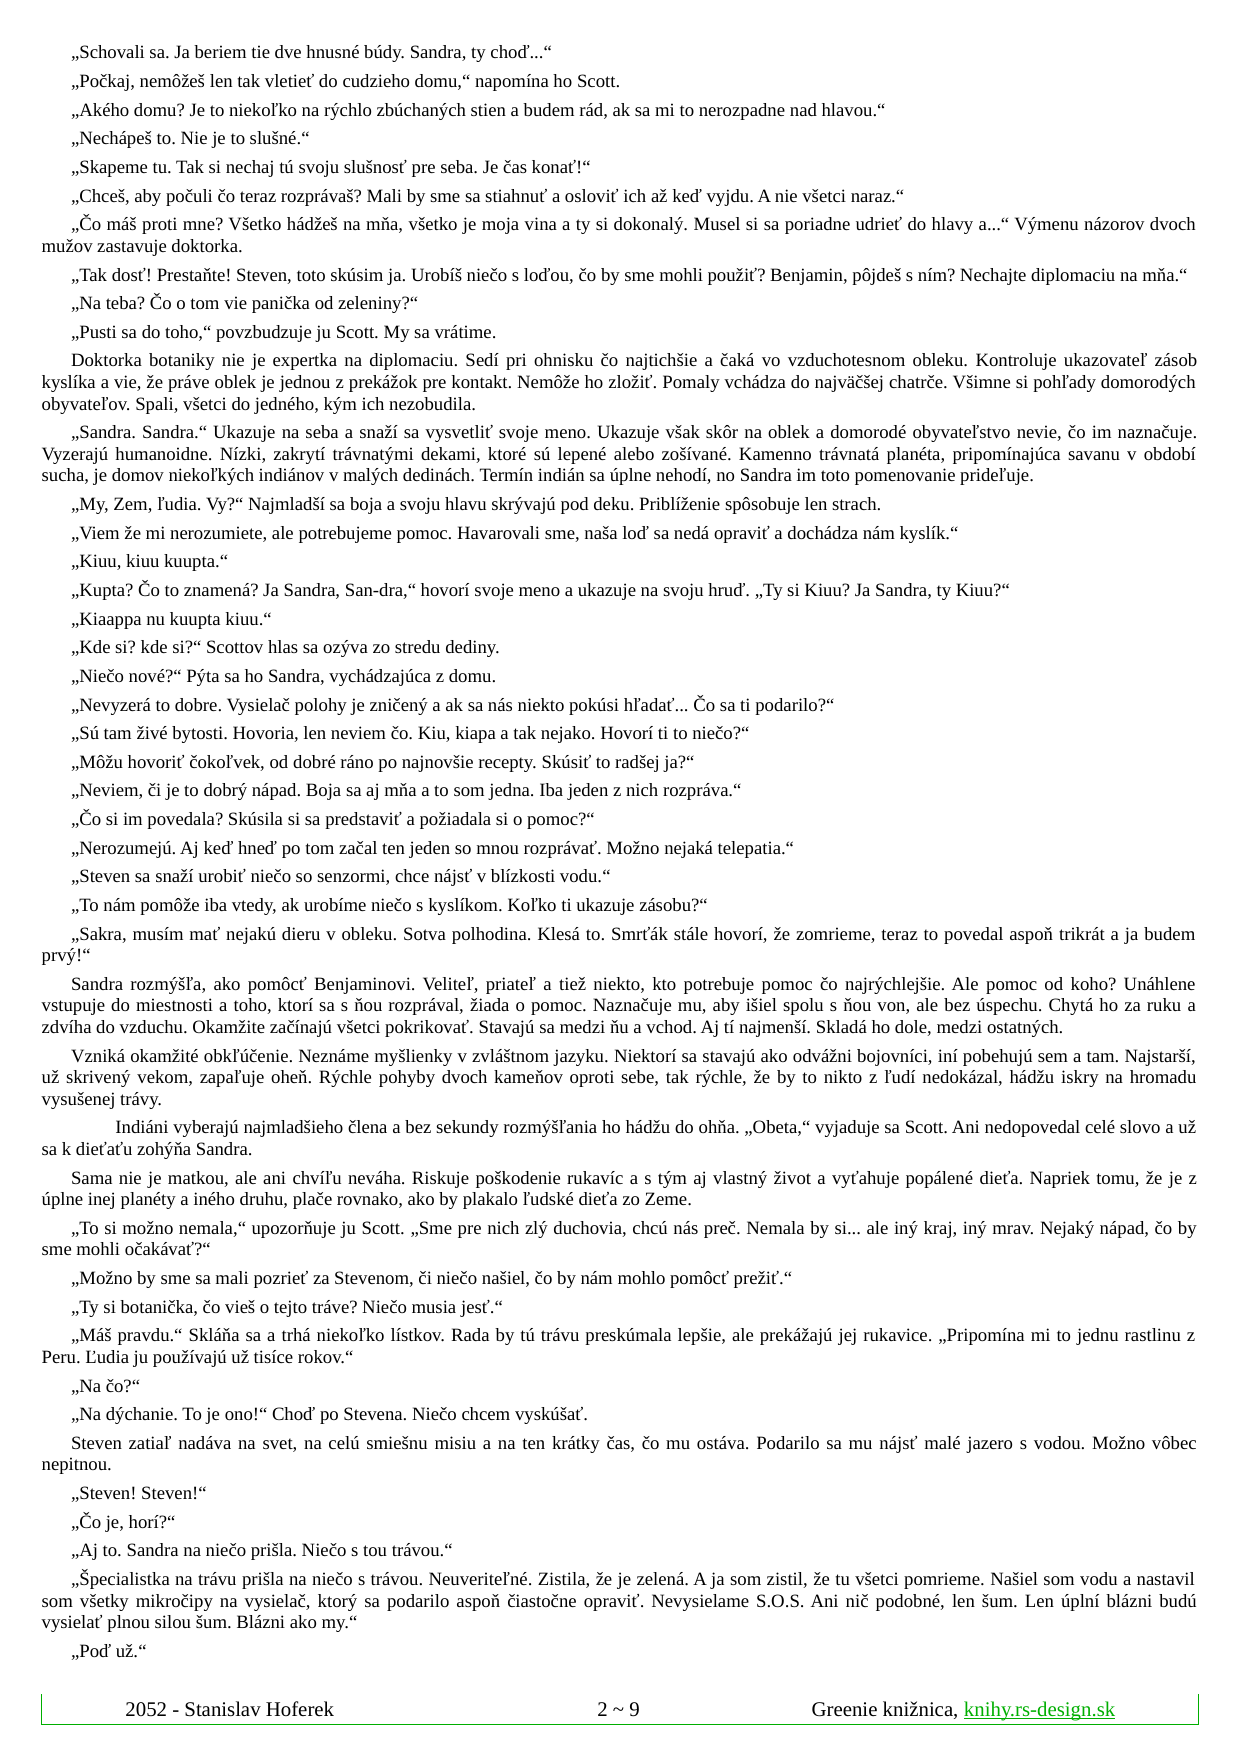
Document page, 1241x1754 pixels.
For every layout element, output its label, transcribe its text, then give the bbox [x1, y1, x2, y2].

text „Sandra. Sandra.“ Ukazuje na seba a snaží sa vysvetliť svoje meno. Ukazuje však skôr na oblek a domorodé obyvateľstvo nevie, čo im naznačuje. Vyzerajú humanoidne. Nízki, zakrytí trávnatými dekami, ktoré sú lepené alebo zošívané. Kamenno trávnatá planéta, pripomínajúca savanu v období sucha, je domov niekoľkých indiánov v malých dedinách. Termín indián sa úplne nehodí, no Sandra im toto pomenovanie prideľuje. [41, 421, 1199, 486]
text „Schovali sa. Ja beriem tie dve hnusné búdy. Sandra, ty choď...“ [41, 41, 1199, 63]
text „Na čo?“ [41, 1374, 1199, 1396]
text „Čo je, horí?“ [41, 1511, 1199, 1532]
text „Akého domu? Je to niekoľko na rýchlo zbúchaných stien a budem rád, ak sa mi to nerozpadne nad hlavou.“ [41, 99, 1199, 120]
text „Môžu hovoriť čokoľvek, od dobré ráno po najnovšie recepty. Skúsiť to radšej ja?“ [41, 751, 1199, 772]
text „Neviem, či je to dobrý nápad. Boja sa aj mňa a to som jedna. Iba jeden z nich rozpráva.“ [41, 779, 1199, 801]
text „Nevyzerá to dobre. Vysielač polohy je zničený a ak sa nás niekto pokúsi hľadať... Čo sa ti podarilo?“ [41, 693, 1199, 715]
text „Steven sa snaží urobiť niečo so senzormi, chce nájsť v blízkosti vodu.“ [41, 865, 1199, 887]
text „Steven! Steven!“ [41, 1482, 1199, 1503]
text „Na dýchanie. To je ono!“ Choď po Stevena. Niečo chcem vyskúšať. [41, 1403, 1199, 1425]
text „To si možno nemala,“ upozorňuje ju Scott. „Sme pre nich zlý duchovia, chcú nás preč. Nemala by si... ale iný kraj, iný mrav. Nejaký nápad, čo by sme mohli očakávať?“ [41, 1217, 1199, 1260]
text „Pusti sa do toho,“ povzbudzuje ju Scott. My sa vrátime. [41, 321, 1199, 342]
text Steven zatiaľ nadáva na svet, na celú smiešnu misiu a na ten krátky čas, čo mu ostáva. Podarilo sa mu nájsť malé jazero s vodou. Možno vôbec nepitnou. [41, 1432, 1199, 1475]
text Vzniká okamžité obkľúčenie. Neznáme myšlienky v zvláštnom jazyku. Niektorí sa stavajú ako odvážni bojovníci, iní pobehujú sem a tam. Najstarší, už skrivený vekom, zapaľuje oheň. Rýchle pohyby dvoch kameňov oproti sebe, tak rýchle, že by to nikto z ľudí nedokázal, hádžu iskry na hromadu vysušenej trávy. [41, 1044, 1199, 1109]
text Sama nie je matkou, ale ani chvíľu neváha. Riskuje poškodenie rukavíc a s tým aj vlastný život a vyťahuje popálené dieťa. Napriek tomu, že je z úplne inej planéty a iného druhu, plače rovnako, ako by plakalo ľudské dieťa zo Zeme. [41, 1167, 1199, 1210]
text „Tak dosť! Prestaňte! Steven, toto skúsim ja. Urobíš niečo s loďou, čo by sme mohli použiť? Benjamin, pôjdeš s ním? Nechajte diplomaciu na mňa.“ [41, 263, 1199, 285]
text „Poď už.“ [41, 1640, 1199, 1661]
text „Počkaj, nemôžeš len tak vletieť do cudzieho domu,“ napomína ho Scott. [41, 70, 1199, 92]
text „Špecialistka na trávu prišla na niečo s trávou. Neuveriteľné. Zistila, že je zelená. A ja som zistil, že tu všetci pomrieme. Našiel som vodu a nastavil som všetky mikročipy na vysielač, ktorý sa podarilo aspoň čiastočne opraviť. Nevysielame S.O.S. Ani nič podobné, len šum. Len úplní blázni budú vysielať plnou silou šum. Blázni ako my.“ [41, 1568, 1199, 1633]
text „Kiaappa nu kuupta kiuu.“ [41, 607, 1199, 629]
text „Nerozumejú. Aj keď hneď po tom začal ten jeden so mnou rozprávať. Možno nejaká telepatia.“ [41, 837, 1199, 858]
text „My, Zem, ľudia. Vy?“ Najmladší sa boja a svoju hlavu skrývajú pod deku. Priblíženie spôsobuje len strach. [41, 493, 1199, 514]
text „Čo máš proti mne? Všetko hádžeš na mňa, všetko je moja vina a ty si dokonalý. Musel si sa poriadne udrieť do hlavy a...“ Výmenu názorov dvoch mužov zastavuje doktorka. [41, 213, 1199, 256]
text „Kde si? kde si?“ Scottov hlas sa ozýva zo stredu dediny. [41, 636, 1199, 658]
text Indiáni vyberajú najmladšieho člena a bez sekundy rozmýšľania ho hádžu do ohňa. „Obeta,“ vyjaduje sa Scott. Ani nedopovedal celé slovo a už sa k dieťaťu zohýňa Sandra. [41, 1116, 1199, 1159]
text „Chceš, aby počuli čo teraz rozprávaš? Mali by sme sa stiahnuť a osloviť ich až keď vyjdu. A nie všetci naraz.“ [41, 184, 1199, 206]
text „Nechápeš to. Nie je to slušné.“ [41, 127, 1199, 149]
text „Ty si botanička, čo vieš o tejto tráve? Niečo musia jesť.“ [41, 1296, 1199, 1317]
text „Sakra, musím mať nejakú dieru v obleku. Sotva polhodina. Klesá to. Smrťák stále hovorí, že zomrieme, teraz to povedal aspoň trikrát a ja budem prvý!“ [41, 923, 1199, 966]
text „Viem že mi nerozumiete, ale potrebujeme pomoc. Havarovali sme, naša loď sa nedá opraviť a dochádza nám kyslík.“ [41, 522, 1199, 543]
text „Na teba? Čo o tom vie panička od zeleniny?“ [41, 292, 1199, 314]
text „Čo si im povedala? Skúsila si sa predstaviť a požiadala si o pomoc?“ [41, 808, 1199, 829]
text „Kupta? Čo to znamená? Ja Sandra, San-dra,“ hovorí svoje meno a ukazuje na svoju hruď. „Ty si Kiuu? Ja Sandra, ty Kiuu?“ [41, 579, 1199, 600]
text „Niečo nové?“ Pýta sa ho Sandra, vychádzajúca z domu. [41, 665, 1199, 686]
text „Kiuu, kiuu kuupta.“ [41, 550, 1199, 572]
text „Aj to. Sandra na niečo prišla. Niečo s tou trávou.“ [41, 1539, 1199, 1561]
text „Sú tam živé bytosti. Hovoria, len neviem čo. Kiu, kiapa a tak nejako. Hovorí ti to niečo?“ [41, 722, 1199, 744]
text „Skapeme tu. Tak si nechaj tú svoju slušnosť pre seba. Je čas konať!“ [41, 156, 1199, 177]
text Sandra rozmýšľa, ako pomôcť Benjaminovi. Veliteľ, priateľ a tiež niekto, kto potrebuje pomoc čo najrýchlejšie. Ale pomoc od koho? Unáhlene vstupuje do miestnosti a toho, ktorí sa s ňou rozprával, žiada o pomoc. Naznačuje mu, aby išiel spolu s ňou von, ale bez úspechu. Chytá ho za ruku a zdvíha do vzduchu. Okamžite začínajú všetci pokrikovať. Stavajú sa medzi ňu a vchod. Aj tí najmenší. Skladá ho dole, medzi ostatných. [41, 973, 1199, 1037]
text „Máš pravdu.“ Skláňa sa a trhá niekoľko lístkov. Rada by tú trávu preskúmala lepšie, ale prekážajú jej rukavice. „Pripomína mi to jednu rastlinu z Peru. Ľudia ju používajú už tisíce rokov.“ [41, 1324, 1199, 1367]
text „To nám pomôže iba vtedy, ak urobíme niečo s kyslíkom. Koľko ti ukazuje zásobu?“ [41, 894, 1199, 916]
text „Možno by sme sa mali pozrieť za Stevenom, či niečo našiel, čo by nám mohlo pomôcť prežiť.“ [41, 1267, 1199, 1288]
text Doktorka botaniky nie je expertka na diplomaciu. Sedí pri ohnisku čo najtichšie a čaká vo vzduchotesnom obleku. Kontroluje ukazovateľ zásob kyslíka a vie, že práve oblek je jednou z prekážok pre kontakt. Nemôže ho zložiť. Pomaly vchádza do najväčšej chatrče. Všimne si pohľady domorodých obyvateľov. Spali, všetci do jedného, kým ich nezobudila. [41, 349, 1199, 414]
